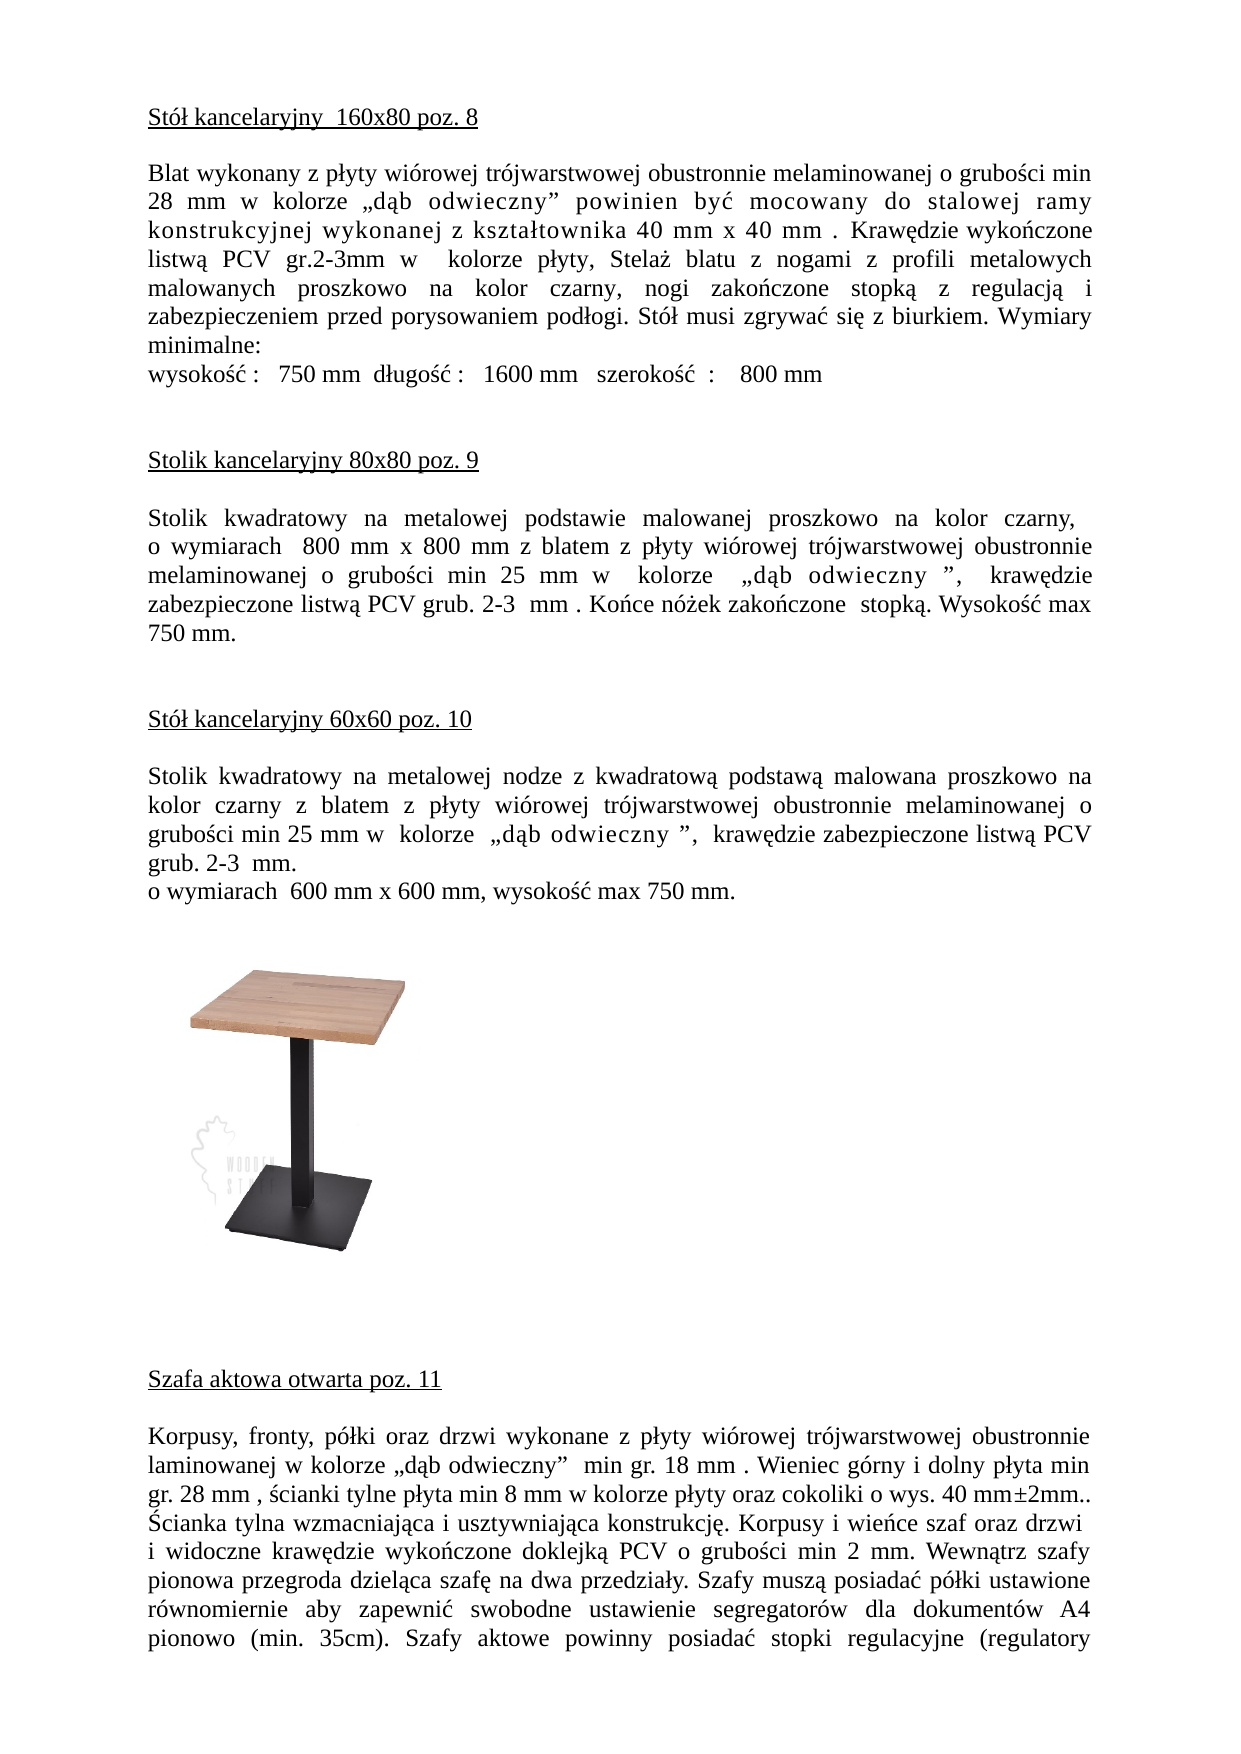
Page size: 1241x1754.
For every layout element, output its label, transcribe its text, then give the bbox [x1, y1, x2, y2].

text o wymiarach 600 mm x 600 mm, wysokość max 750 mm. [148, 876, 1093, 905]
text Stół kancelaryjny 60x60 poz. 10 [148, 704, 1093, 733]
text Stół kancelaryjny 160x80 poz. 8 [148, 102, 1093, 131]
text Korpusy, fronty, półki oraz drzwi wykonane z płyty wiórowej trójwarstwowej obustronnie laminowanej w kolorze „dąb odwieczny” min gr. 18 mm . Wieniec górny i dolny płyta min gr. 28 mm , ścianki tylne płyta min 8 mm w kolorze płyty oraz cokoliki o wys. 40 mm±2mm.. Ścianka tylna wzmacniająca i usztywniająca konstrukcję. Korpusy i wieńce szaf oraz drzwi i widoczne krawędzie wykończone doklejką PCV o grubości min 2 mm. Wewnątrz szafy pionowa przegroda dzieląca szafę na dwa przedziały. Szafy muszą posiadać półki ustawione równomiernie aby zapewnić swobodne ustawienie segregatorów dla dokumentów A4 pionowo (min. 35cm). Szafy aktowe powinny posiadać stopki regulacyjne (regulatory [148, 1421, 1091, 1651]
text Stolik kwadratowy na metalowej nodze z kwadratową podstawą malowana proszkowo na kolor czarny z blatem z płyty wiórowej trójwarstwowej obustronnie melaminowanej o grubości min 25 mm w kolorze „dąb odwieczny ”, krawędzie zabezpieczone listwą PCV grub. 2-3 mm. [148, 761, 1093, 876]
text wysokość : 750 mm długość : 1600 mm szerokość : 800 mm [148, 359, 1093, 388]
text Stolik kwadratowy na metalowej podstawie malowanej proszkowo na kolor czarny, o wymiarach 800 mm x 800 mm z blatem z płyty wiórowej trójwarstwowej obustronnie melaminowanej o grubości min 25 mm w kolorze „dąb odwieczny ”, krawędzie zabezpieczone listwą PCV grub. 2-3 mm . Końce nóżek zakończone stopką. Wysokość max 750 mm. [148, 503, 1093, 646]
text Blat wykonany z płyty wiórowej trójwarstwowej obustronnie melaminowanej o grubości min 28 mm w kolorze „dąb odwieczny” powinien być mocowany do stalowej ramy konstrukcyjnej wykonanej z kształtownika 40 mm x 40 mm . Krawędzie wykończone listwą PCV gr.2-3mm w kolorze płyty, Stelaż blatu z nogami z profili metalowych malowanych proszkowo na kolor czarny, nogi zakończone stopką z regulacją i zabezpieczeniem przed porysowaniem podłogi. Stół musi zgrywać się z biurkiem. Wymiary minimalne: [148, 158, 1093, 359]
text Szafa aktowa otwarta poz. 11 [148, 1364, 1093, 1393]
text Stolik kancelaryjny 80x80 poz. 9 [148, 445, 1093, 474]
